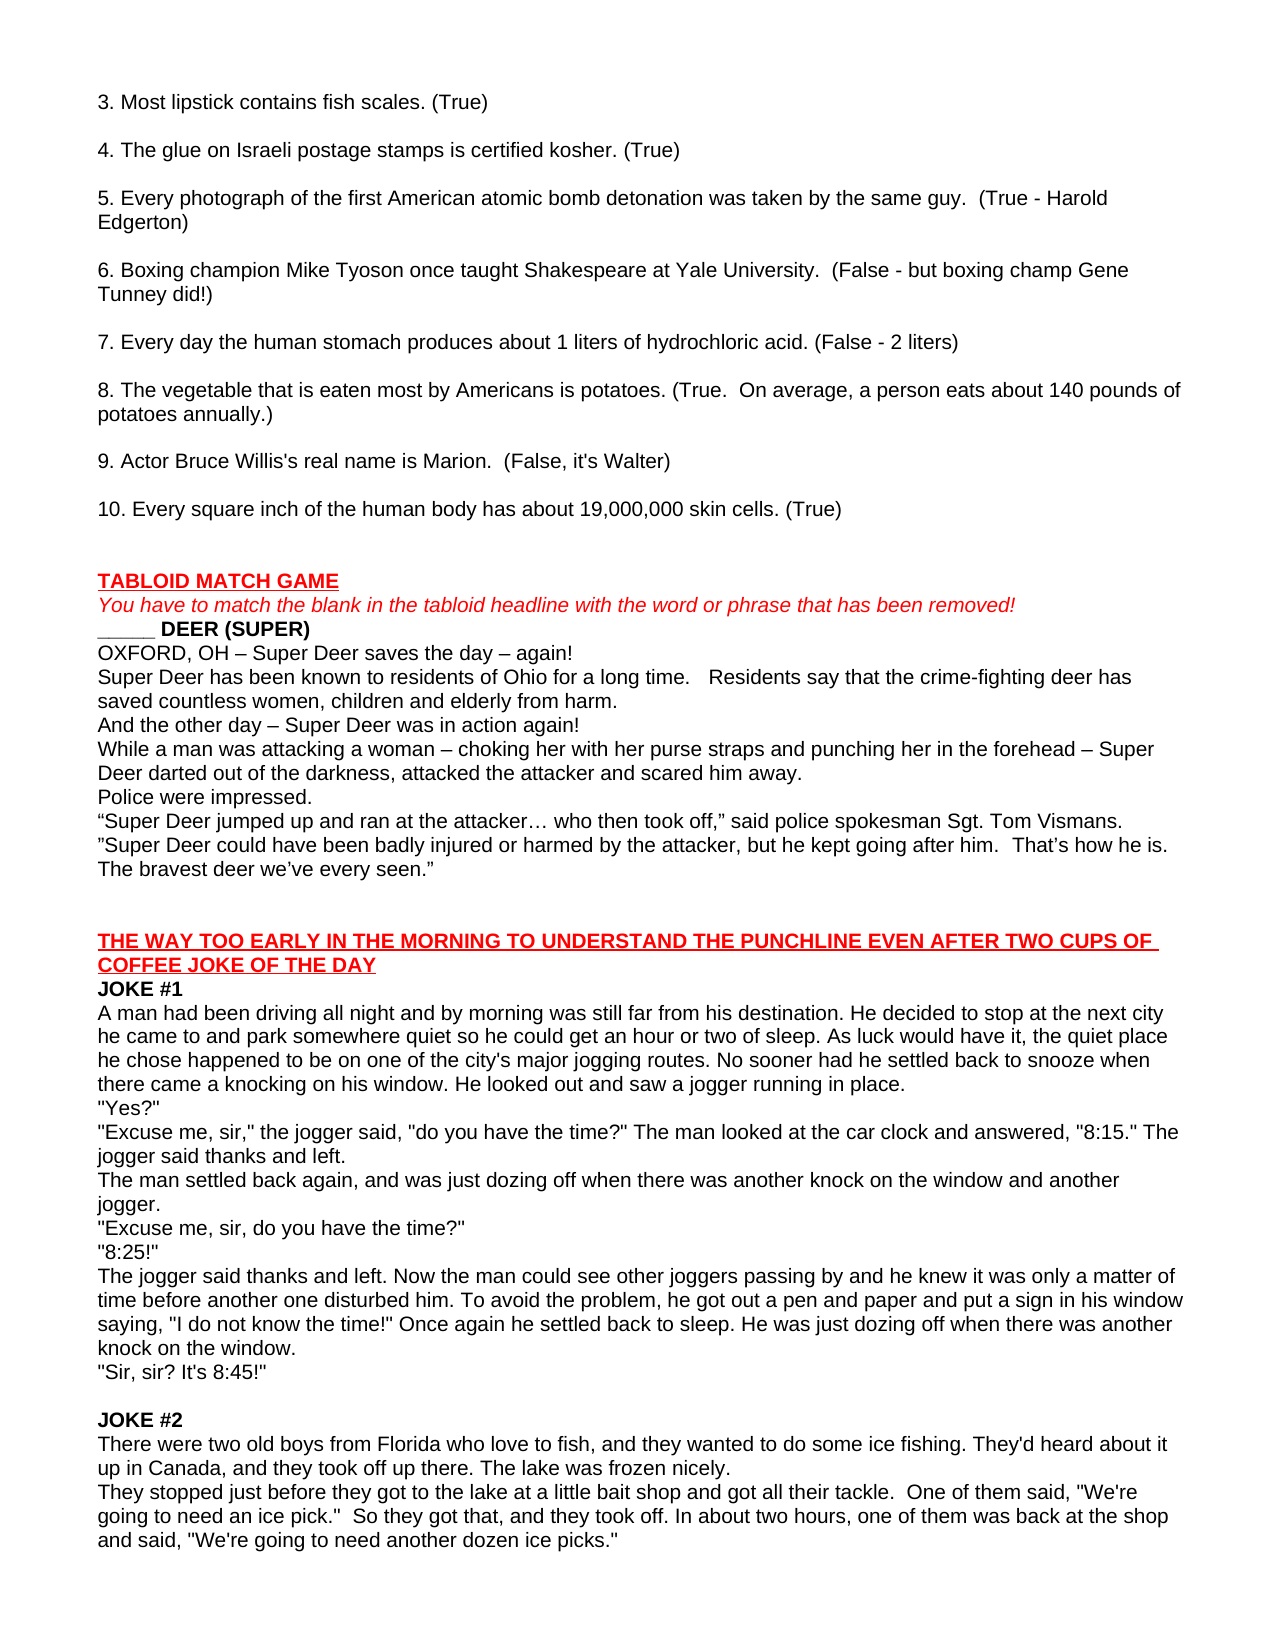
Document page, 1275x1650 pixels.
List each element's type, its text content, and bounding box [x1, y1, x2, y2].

text 4. The glue on Israeli postage stamps is certified kosher. (True) [97, 138, 1185, 162]
text The jogger said thanks and left. Now the man could see other joggers passing by and he knew it was only a matter of time before another one disturbed him. To avoid the problem, he got out a pen and paper and put a sign in his window saying, "I do not know the time!" Once again he settled back to sleep. He was just dozing off when there was another knock on the window. [97, 1264, 1185, 1360]
text 6. Boxing champion Mike Tyoson once taught Shakespeare at Yale University. (False - but boxing champ Gene Tunney did!) [97, 258, 1185, 306]
text _____ DEER (SUPER) [97, 617, 1185, 641]
text And the other day – Super Deer was in action again! [97, 713, 1185, 737]
text You have to match the blank in the tabloid headline with the word or phrase that has been removed! [97, 593, 1185, 617]
text TABLOID MATCH GAME [97, 569, 1185, 593]
text "Excuse me, sir, do you have the time?" [97, 1216, 1185, 1240]
text "Sir, sir? It's 8:45!" [97, 1360, 1185, 1384]
text They stopped just before they got to the lake at a little bait shop and got all their tackle. One of them said, "We're going to need an ice pick." So they got that, and they took off. In about two hours, one of them was back at the shop and said, "We're going to need another dozen ice picks." [97, 1479, 1185, 1551]
text 9. Actor Bruce Willis's real name is Marion. (False, it's Walter) [97, 449, 1185, 473]
text A man had been driving all night and by morning was still far from his destination. He decided to stop at the next city he came to and park somewhere quiet so he could get an hour or two of sleep. As luck would have it, the quiet place he chose happened to be on one of the city's major jogging routes. No sooner had he settled back to snooze when there came a knocking on his window. He looked out and saw a jogger running in place. [97, 1000, 1185, 1096]
text JOKE #1 [97, 976, 1185, 1000]
text "8:25!" [97, 1240, 1185, 1264]
text 5. Every photograph of the first American atomic bomb detonation was taken by the same guy. (True - Harold Edgerton) [97, 186, 1185, 234]
text “Super Deer jumped up and ran at the attacker… who then took off,” said police spokesman Sgt. Tom Vismans. ”Super Deer could have been badly injured or harmed by the attacker, but he kept going after him. That’s how he is. The bravest deer we’ve every seen.” [97, 809, 1185, 881]
text Police were impressed. [97, 785, 1185, 809]
text JOKE #2 [97, 1408, 1185, 1432]
text THE WAY TOO EARLY IN THE MORNING TO UNDERSTAND THE PUNCHLINE EVEN AFTER TWO CUPS OF COFFEE JOKE OF THE DAY [97, 928, 1185, 976]
text There were two old boys from Florida who love to fish, and they wanted to do some ice fishing. They'd heard about it up in Canada, and they took off up there. The lake was frozen nicely. [97, 1432, 1185, 1479]
text 7. Every day the human stomach produces about 1 liters of hydrochloric acid. (False - 2 liters) [97, 329, 1185, 353]
text 8. The vegetable that is eaten most by Americans is potatoes. (True. On average, a person eats about 140 pounds of potatoes annually.) [97, 377, 1185, 425]
text "Yes?" [97, 1096, 1185, 1120]
text 10. Every square inch of the human body has about 19,000,000 skin cells. (True) [97, 497, 1185, 521]
text The man settled back again, and was just dozing off when there was another knock on the window and another jogger. [97, 1168, 1185, 1216]
text 3. Most lipstick contains fish scales. (True) [97, 90, 1185, 114]
text OXFORD, OH – Super Deer saves the day – again! [97, 641, 1185, 665]
text While a man was attacking a woman – choking her with her purse straps and punching her in the forehead – Super Deer darted out of the darkness, attacked the attacker and scared him away. [97, 737, 1185, 785]
text Super Deer has been known to residents of Ohio for a long time. Residents say that the crime-fighting deer has saved countless women, children and elderly from harm. [97, 665, 1185, 713]
text "Excuse me, sir," the jogger said, "do you have the time?" The man looked at the car clock and answered, "8:15." The jogger said thanks and left. [97, 1120, 1185, 1168]
